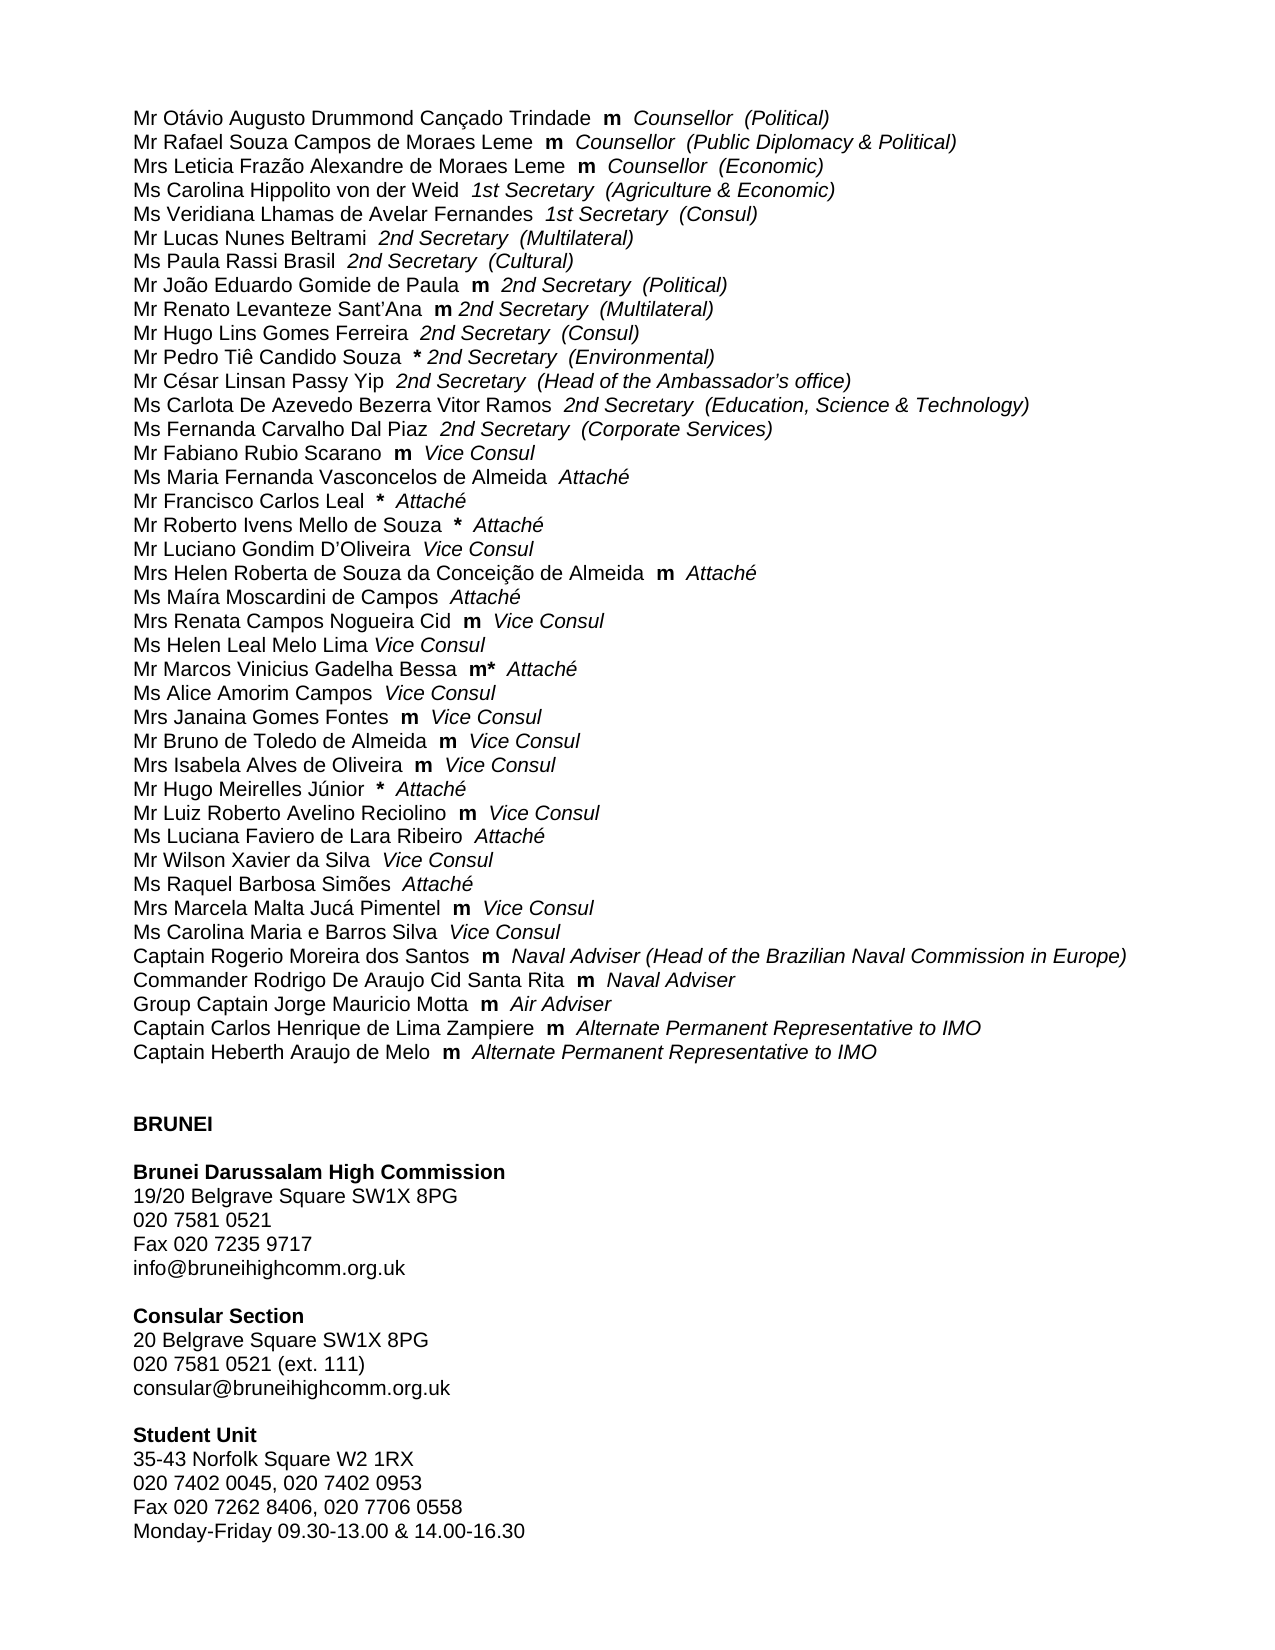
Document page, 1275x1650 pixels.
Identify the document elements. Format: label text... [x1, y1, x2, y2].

text Commander Rodrigo De Araujo Cid Santa Rita m Naval Adviser [133, 968, 1181, 992]
text Mr Hugo Lins Gomes Ferreira 2nd Secretary (Consul) [133, 321, 1181, 345]
text Mr Wilson Xavier da Silva Vice Consul [133, 848, 1181, 872]
text Ms Maria Fernanda Vasconcelos de Almeida Attaché [133, 465, 1181, 489]
text Mr César Linsan Passy Yip 2nd Secretary (Head of the Ambassador’s office) [133, 369, 1181, 393]
text Mr Roberto Ivens Mello de Souza * Attaché [133, 513, 1181, 537]
text Fax 020 7262 8406, 020 7706 0558 [133, 1495, 1181, 1519]
text Ms Fernanda Carvalho Dal Piaz 2nd Secretary (Corporate Services) [133, 417, 1181, 441]
text Captain Carlos Henrique de Lima Zampiere m Alternate Permanent Representative to IMO [133, 1016, 1181, 1040]
text info@bruneihighcomm.org.uk [133, 1256, 1181, 1279]
text Mr João Eduardo Gomide de Paula m 2nd Secretary (Political) [133, 273, 1181, 297]
text Mr Bruno de Toledo de Almeida m Vice Consul [133, 728, 1181, 752]
text Mrs Marcela Malta Jucá Pimentel m Vice Consul [133, 896, 1181, 920]
subtitle Consular Section [133, 1303, 1181, 1327]
text Ms Veridiana Lhamas de Avelar Fernandes 1st Secretary (Consul) [133, 201, 1181, 225]
text Ms Carlota De Azevedo Bezerra Vitor Ramos 2nd Secretary (Education, Science & Technology) [133, 393, 1181, 417]
text Ms Alice Amorim Campos Vice Consul [133, 681, 1181, 704]
text Mr Lucas Nunes Beltrami 2nd Secretary (Multilateral) [133, 225, 1181, 249]
text Ms Raquel Barbosa Simões Attaché [133, 872, 1181, 896]
text 020 7581 0521 (ext. 111) [133, 1351, 1181, 1375]
text Mr Luciano Gondim D’Oliveira Vice Consul [133, 537, 1181, 561]
text 20 Belgrave Square SW1X 8PG [133, 1327, 1181, 1351]
text 020 7581 0521 [133, 1208, 1181, 1232]
text Ms Carolina Maria e Barros Silva Vice Consul [133, 920, 1181, 944]
text Mrs Helen Roberta de Souza da Conceição de Almeida m Attaché [133, 561, 1181, 585]
text Mrs Leticia Frazão Alexandre de Moraes Leme m Counsellor (Economic) [133, 153, 1181, 177]
subtitle BRUNEI [133, 1112, 1181, 1136]
text Ms Luciana Faviero de Lara Ribeiro Attaché [133, 824, 1181, 848]
text Mr Renato Levanteze Sant’Ana m 2nd Secretary (Multilateral) [133, 297, 1181, 321]
text Mr Luiz Roberto Avelino Reciolino m Vice Consul [133, 800, 1181, 824]
subtitle Brunei Darussalam High Commission [133, 1160, 1181, 1184]
text consular@bruneihighcomm.org.uk [133, 1375, 1181, 1399]
text Mr Pedro Tiê Candido Souza * 2nd Secretary (Environmental) [133, 345, 1181, 369]
text 35-43 Norfolk Square W2 1RX [133, 1447, 1181, 1471]
text Ms Carolina Hippolito von der Weid 1st Secretary (Agriculture & Economic) [133, 177, 1181, 201]
text Mrs Janaina Gomes Fontes m Vice Consul [133, 704, 1181, 728]
text Mrs Renata Campos Nogueira Cid m Vice Consul [133, 609, 1181, 633]
text Captain Rogerio Moreira dos Santos m Naval Adviser (Head of the Brazilian Naval Commission in Europe) [133, 944, 1181, 968]
text Mr Fabiano Rubio Scarano m Vice Consul [133, 441, 1181, 465]
text 020 7402 0045, 020 7402 0953 [133, 1471, 1181, 1495]
text Mrs Isabela Alves de Oliveira m Vice Consul [133, 752, 1181, 776]
text Ms Paula Rassi Brasil 2nd Secretary (Cultural) [133, 249, 1181, 273]
text Monday-Friday 09.30-13.00 & 14.00-16.30 [133, 1519, 1181, 1543]
text Mr Hugo Meirelles Júnior * Attaché [133, 776, 1181, 800]
text Fax 020 7235 9717 [133, 1232, 1181, 1256]
text Captain Heberth Araujo de Melo m Alternate Permanent Representative to IMO [133, 1040, 1181, 1064]
text Mr Rafael Souza Campos de Moraes Leme m Counsellor (Public Diplomacy & Political) [133, 129, 1181, 153]
text Group Captain Jorge Mauricio Motta m Air Adviser [133, 992, 1181, 1016]
subtitle Student Unit [133, 1423, 1181, 1447]
text Mr Otávio Augusto Drummond Cançado Trindade m Counsellor (Political) [133, 106, 1181, 129]
text Ms Helen Leal Melo Lima Vice Consul [133, 633, 1181, 657]
text Ms Maíra Moscardini de Campos Attaché [133, 585, 1181, 609]
text 19/20 Belgrave Square SW1X 8PG [133, 1184, 1181, 1208]
text Mr Marcos Vinicius Gadelha Bessa m* Attaché [133, 657, 1181, 681]
text Mr Francisco Carlos Leal * Attaché [133, 489, 1181, 513]
